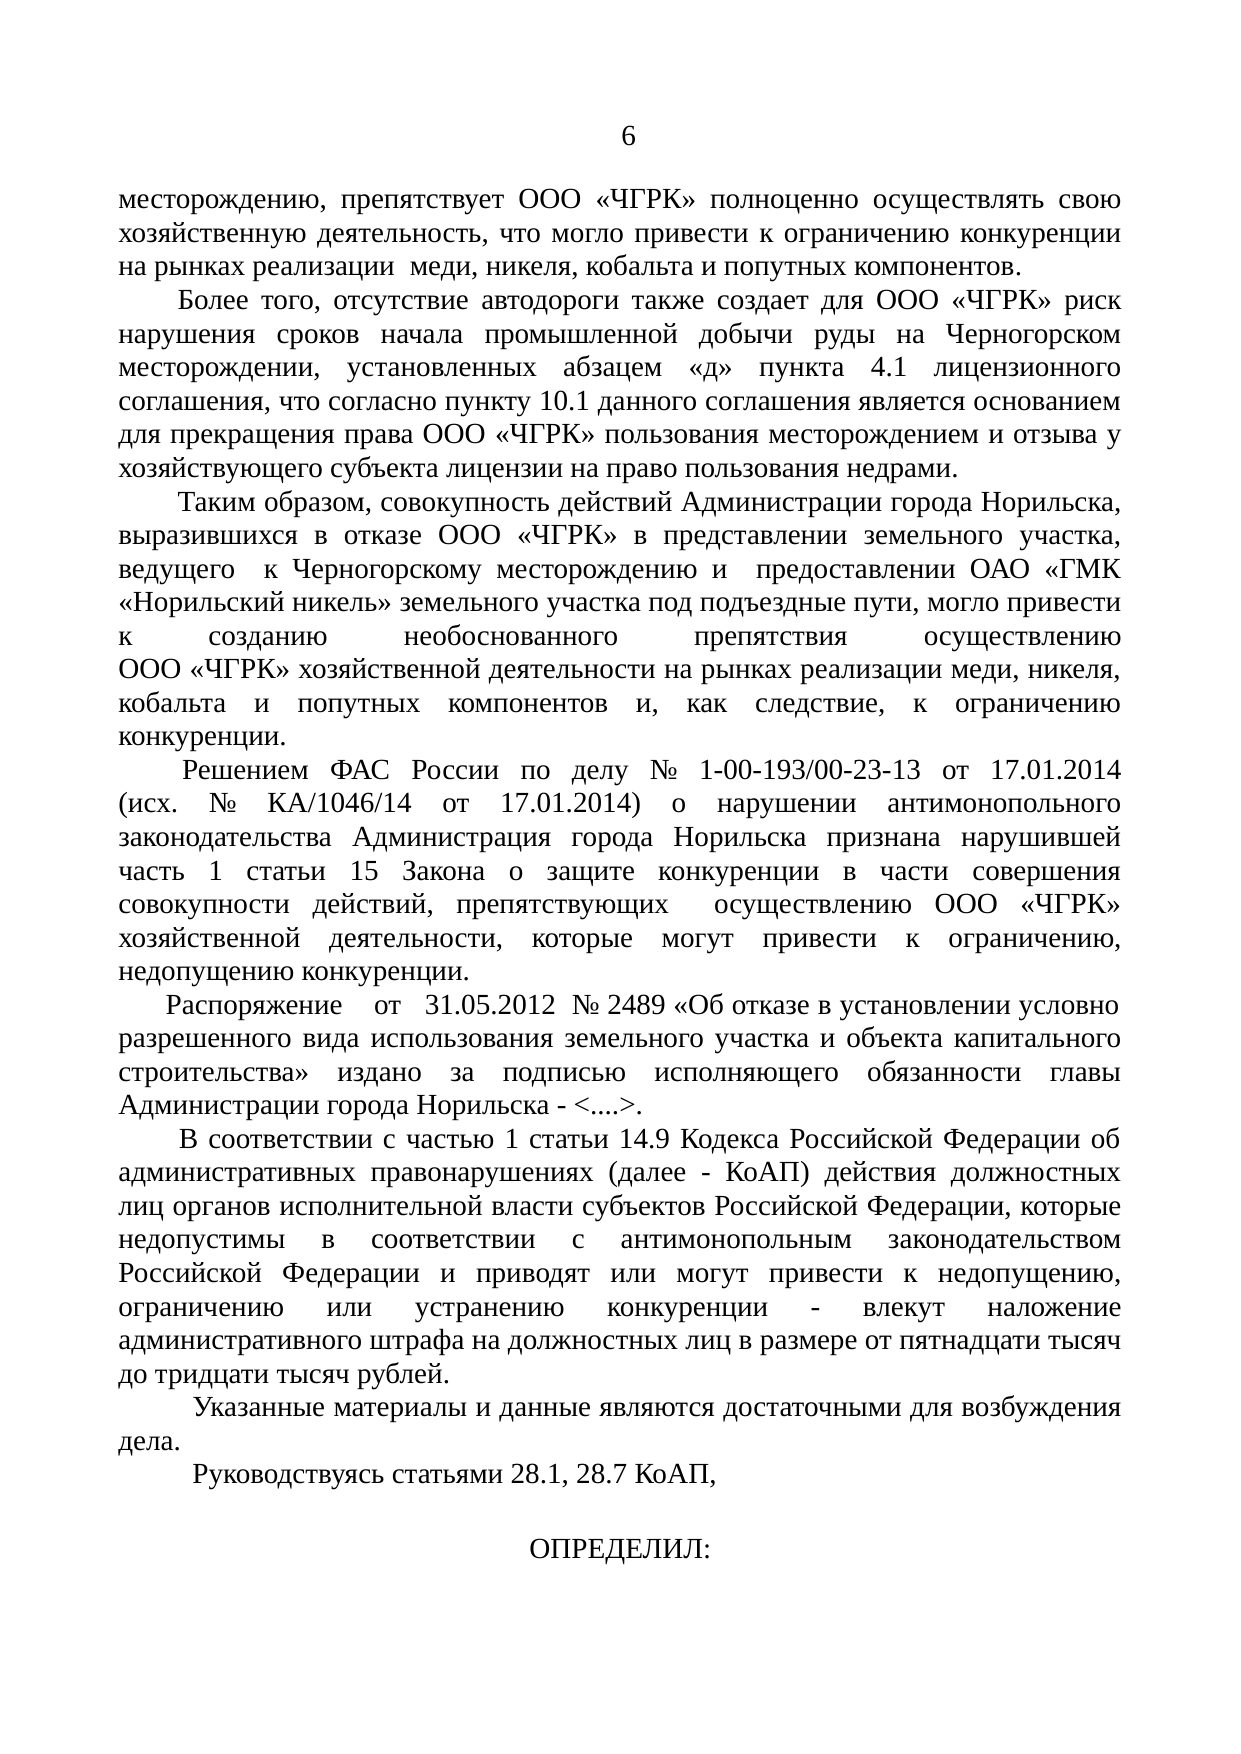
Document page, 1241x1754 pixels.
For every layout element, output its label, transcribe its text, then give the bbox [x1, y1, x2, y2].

text Таким образом, совокупность действий Администрации города Норильска, выразившихся в отказе ООО «ЧГРК» в представлении земельного участка, ведущего к Черногорскому месторождению и предоставлении ОАО «ГМК «Норильский никель» земельного участка под подъездные пути, могло привести к созданию необоснованного препятствия осуществлению ООО «ЧГРК» хозяйственной деятельности на рынках реализации меди, никеля, кобальта и попутных компонентов и, как следствие, к ограничению конкуренции. [118, 484, 1122, 752]
text Решением ФАС России по делу № 1-00-193/00-23-13 от 17.01.2014 (исх. № КА/1046/14 от 17.01.2014) о нарушении антимонопольного законодательства Администрация города Норильска признана нарушившей часть 1 статьи 15 Закона о защите конкуренции в части совершения совокупности действий, препятствующих осуществлению ООО «ЧГРК» хозяйственной деятельности, которые могут привести к ограничению, недопущению конкуренции. [118, 752, 1122, 987]
text Распоряжение от 31.05.2012 № 2489 «Об отказе в установлении условно разрешенного вида использования земельного участка и объекта капитального строительства» издано за подписью исполняющего обязанности главы Администрации города Норильска - <....>. [118, 987, 1122, 1121]
text Указанные материалы и данные являются достаточными для возбуждения дела. [118, 1389, 1122, 1456]
text ОПРЕДЕЛИЛ: [118, 1531, 1122, 1565]
text Руководствуясь статьями 28.1, 28.7 КоАП, [118, 1456, 1122, 1490]
text месторождению, препятствует ООО «ЧГРК» полноценно осуществлять свою хозяйственную деятельность, что могло привести к ограничению конкуренции на рынках реализации меди, никеля, кобальта и попутных компонентов. [118, 181, 1122, 282]
text В соответствии с частью 1 статьи 14.9 Кодекса Российской Федерации об административных правонарушениях (далее - КоАП) действия должностных лиц органов исполнительной власти субъектов Российской Федерации, которые недопустимы в соответствии с антимонопольным законодательством Российской Федерации и приводят или могут привести к недопущению, ограничению или устранению конкуренции - влекут наложение административного штрафа на должностных лиц в размере от пятнадцати тысяч до тридцати тысяч рублей. [118, 1121, 1122, 1389]
text Более того, отсутствие автодороги также создает для ООО «ЧГРК» риск нарушения сроков начала промышленной добычи руды на Черногорском месторождении, установленных абзацем «д» пункта 4.1 лицензионного соглашения, что согласно пункту 10.1 данного соглашения является основанием для прекращения права ООО «ЧГРК» пользования месторождением и отзыва у хозяйствующего субъекта лицензии на право пользования недрами. [118, 282, 1122, 484]
